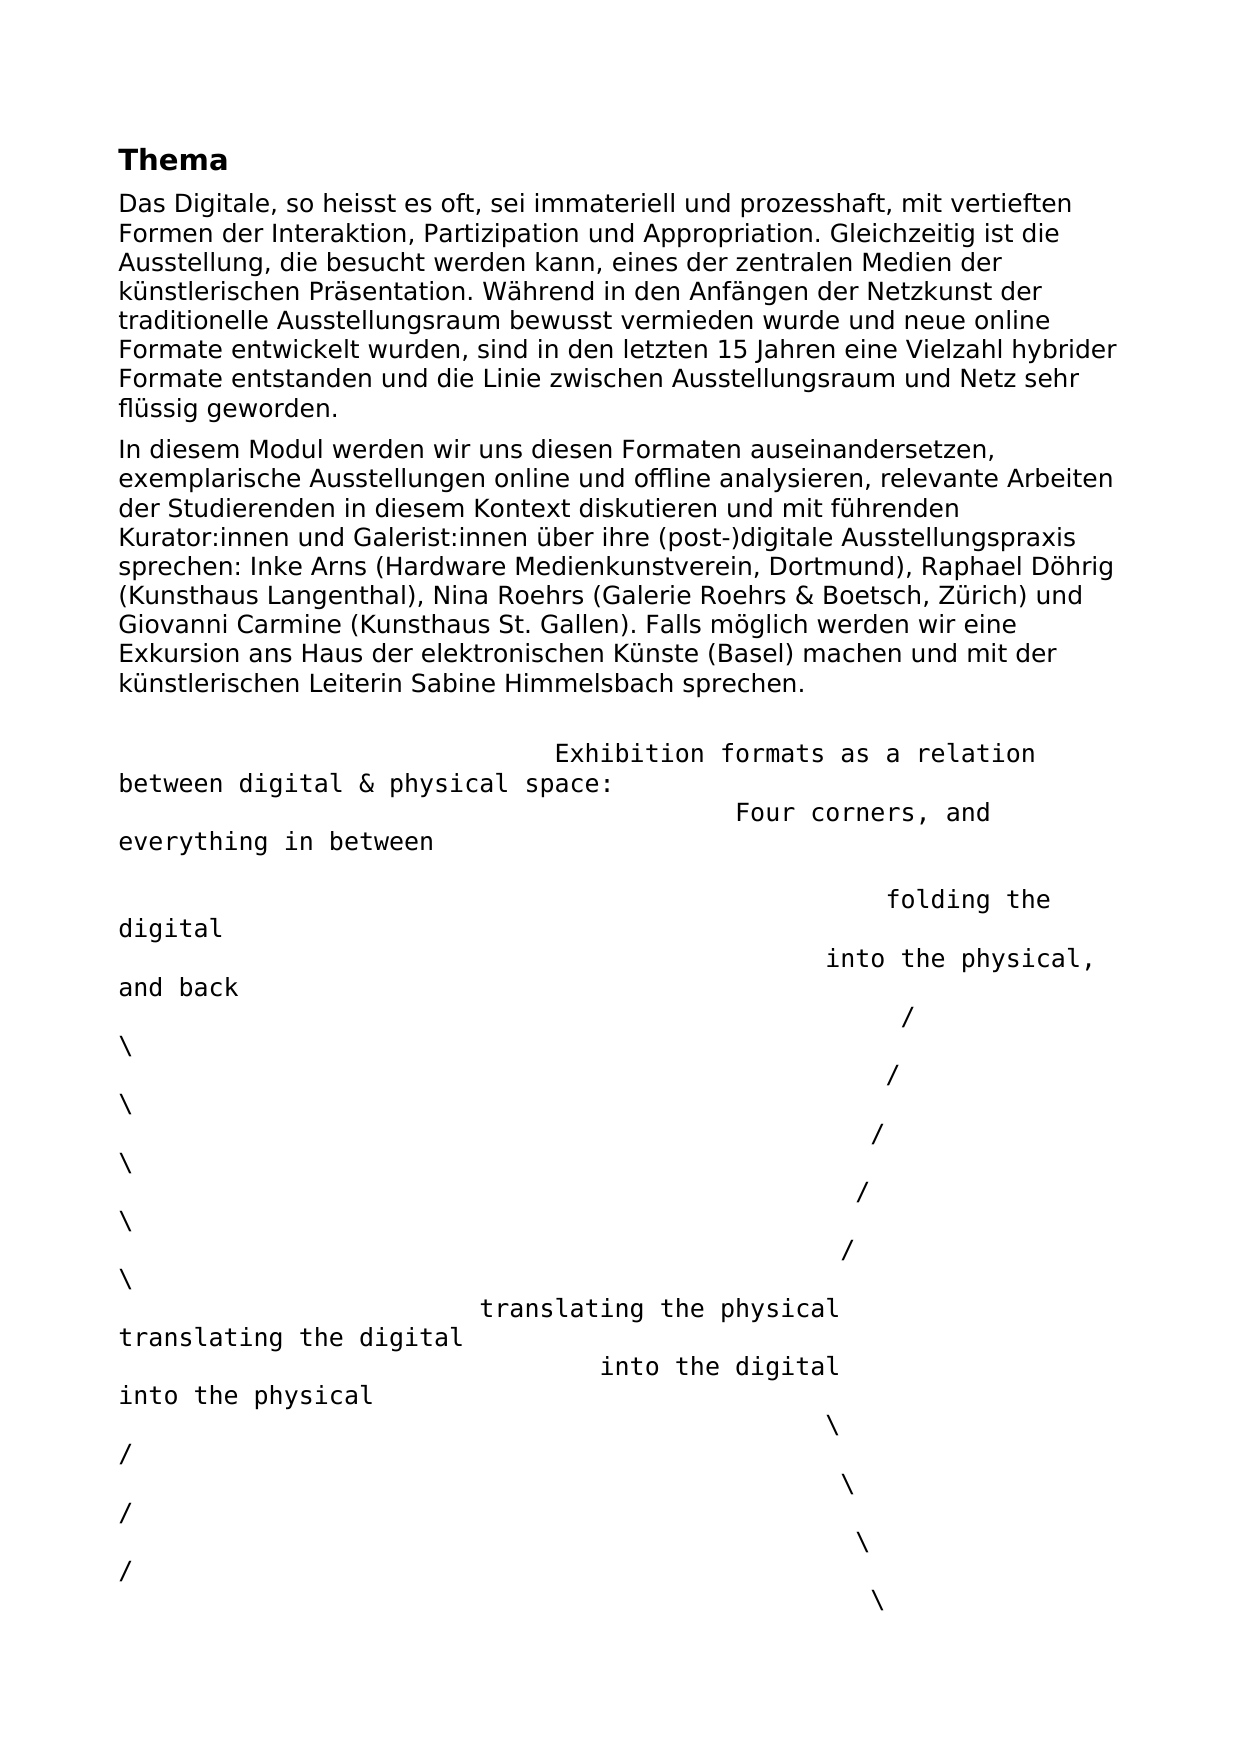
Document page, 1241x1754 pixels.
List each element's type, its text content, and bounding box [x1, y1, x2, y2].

subtitle Thema [118, 143, 1122, 177]
text Das Digitale, so heisst es oft, sei immateriell und prozesshaft, mit vertieften Formen der Interaktion, Partizipation und Appropriation. Gleichzeitig ist die Ausstellung, die besucht werden kann, eines der zentralen Medien der künstlerischen Präsentation. Während in den Anfängen der Netzkunst der traditionelle Ausstellungsraum bewusst vermieden wurde und neue online Formate entwickelt wurden, sind in den letzten 15 Jahren eine Vielzahl hybrider Formate entstanden und die Linie zwischen Ausstellungsraum und Netz sehr flüssig geworden. [118, 189, 1122, 423]
text Exhibition formats as a relation between digital & physical space: Four corners, and everything in between folding the digital into the physical, and back / \ / \ / \ / \ / \ translating the physical translating the digital into the digital into the physical \ / \ / \ / \ [118, 710, 1122, 1614]
text In diesem Modul werden wir uns diesen Formaten auseinandersetzen, exemplarische Ausstellungen online und offline analysieren, relevante Arbeiten der Studierenden in diesem Kontext diskutieren und mit führenden Kurator:innen und Galerist:innen über ihre (post-)digitale Ausstellungspraxis sprechen: Inke Arns (Hardware Medienkunstverein, Dortmund), Raphael Döhrig (Kunsthaus Langenthal), Nina Roehrs (Galerie Roehrs & Boetsch, Zürich) und Giovanni Carmine (Kunsthaus St. Gallen). Falls möglich werden wir eine Exkursion ans Haus der elektronischen Künste (Basel) machen und mit der künstlerischen Leiterin Sabine Himmelsbach sprechen. [118, 435, 1122, 698]
